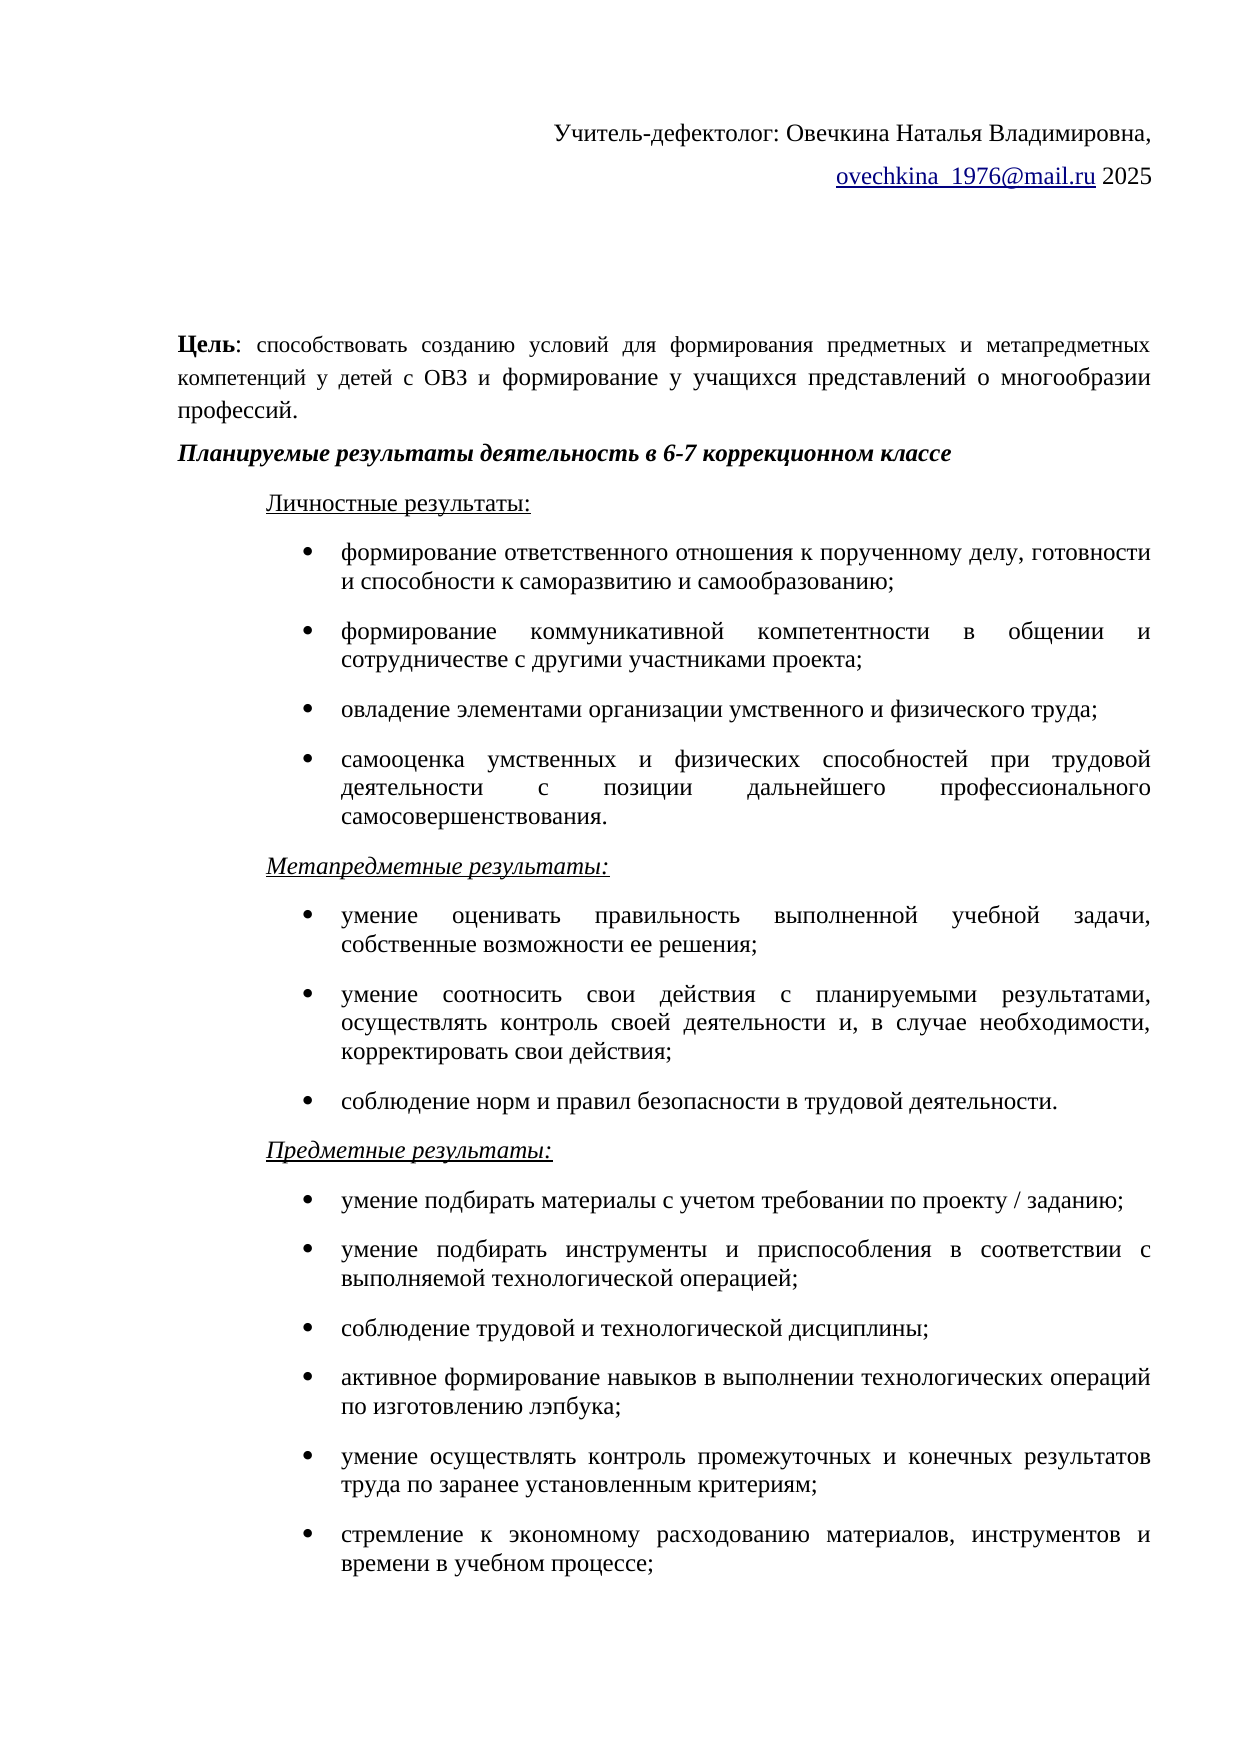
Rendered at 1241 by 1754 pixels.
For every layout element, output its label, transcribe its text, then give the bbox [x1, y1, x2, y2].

list активное формирование навыков в выполнении технологических операций по изготовлению лэпбука; [303, 1362, 1152, 1420]
list самооценка умственных и физических способностей при трудовой деятельности с позиции дальнейшего профессионального самосовершенствования. [303, 744, 1152, 830]
list умение оценивать правильность выполненной учебной задачи, собственные возможности ее решения; [303, 900, 1152, 958]
list формирование ответственного отношения к порученному делу, готовности и способности к саморазвитию и самообразованию; [303, 537, 1152, 595]
text Предметные результаты: [266, 1135, 1152, 1164]
list умение соотносить свои действия с планируемыми результатами, осуществлять контроль своей деятельности и, в случае необходимости, корректировать свои действия; [303, 979, 1152, 1065]
list умение осуществлять контроль промежуточных и конечных результатов труда по заранее установленным критериям; [303, 1441, 1152, 1498]
list соблюдение норм и правил безопасности в трудовой деятельности. [303, 1086, 1152, 1114]
text Цель: способствовать созданию условий для формирования предметных и метапредметных компетенций у детей с ОВЗ и формирование у учащихся представлений о многообразии профессий. [177, 329, 1152, 423]
list овладение элементами организации умственного и физического труда; [303, 694, 1152, 723]
list стремление к экономному расходованию материалов, инструментов и времени в учебном процессе; [303, 1519, 1152, 1577]
list формирование коммуникативной компетентности в общении и сотрудничестве с другими участниками проекта; [303, 616, 1152, 673]
text Личностные результаты: [177, 488, 1152, 517]
text Учитель-дефектолог: Овечкина Наталья Владимировна, ovechkina_1976@mail.ru 2025 [177, 118, 1152, 190]
list умение подбирать материалы с учетом требовании по проекту / заданию; [303, 1185, 1152, 1214]
list умение подбирать инструменты и приспособления в соответствии с выполняемой технологической операцией; [303, 1234, 1152, 1292]
text Метапредметные результаты: [266, 851, 1152, 879]
list соблюдение трудовой и технологической дисциплины; [303, 1313, 1152, 1342]
text Планируемые результаты деятельность в 6-7 коррекционном классе [177, 438, 1152, 467]
